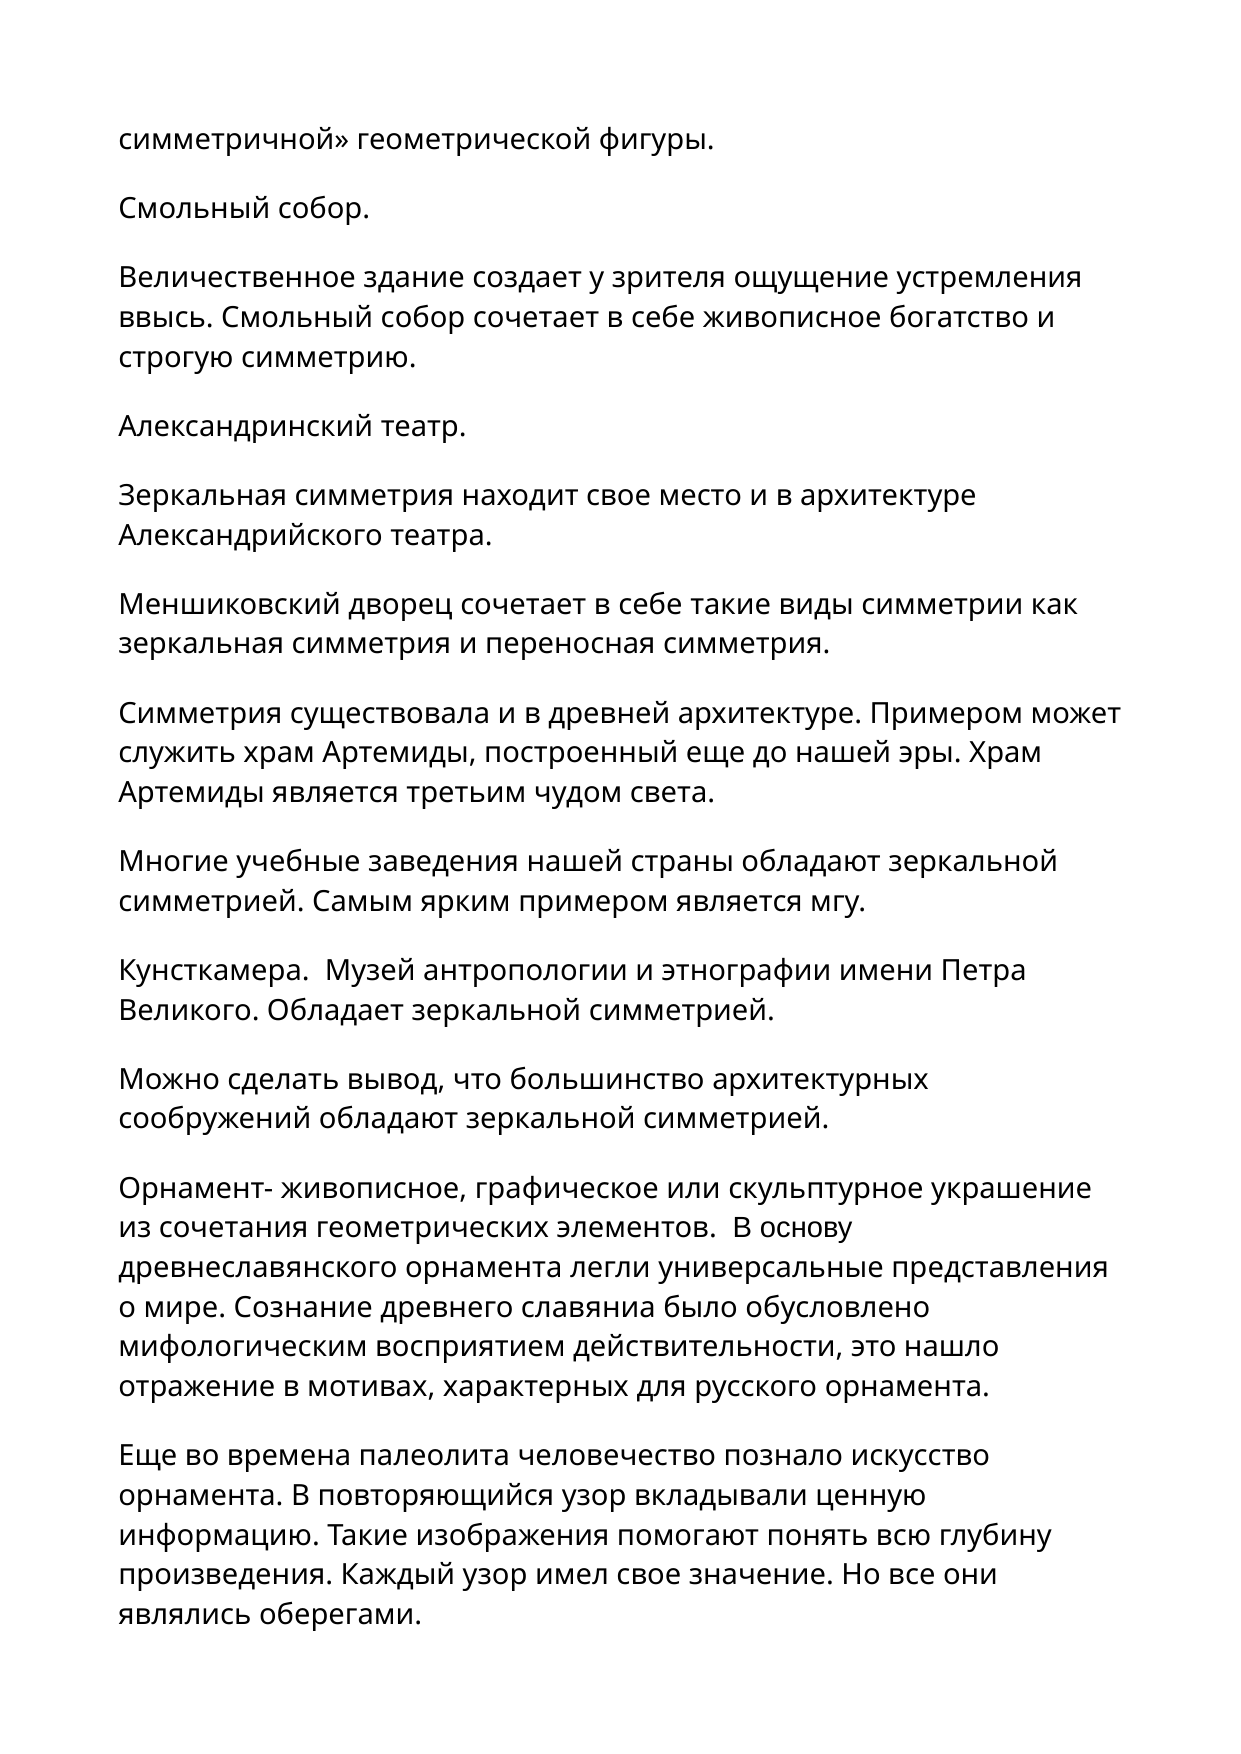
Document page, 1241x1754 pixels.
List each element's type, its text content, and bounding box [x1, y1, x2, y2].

text Меншиковский дворец сочетает в себе такие виды симметрии как зеркальная симметрия и переносная симметрия. [118, 583, 1122, 662]
text Орнамент- живописное, графическое или скульптурное украшение из сочетания геометрических элементов. В основу древнеславянского орнамента легли универсальные представления о мире. Сознание древнего славяниа было обусловлено мифологическим восприятием действительности, это нашло отражение в мотивах, характерных для русского орнамента. [118, 1167, 1122, 1405]
text Зеркальная симметрия находит свое место и в архитектуре Александрийского театра. [118, 474, 1122, 553]
text Еще во времена палеолита человечество познало искусство орнамента. В повторяющийся узор вкладывали ценную информацию. Такие изображения помогают понять всю глубину произведения. Каждый узор имел свое значение. Но все они являлись оберегами. [118, 1434, 1122, 1633]
text Симметрия существовала и в древней архитектуре. Примером может служить храм Артемиды, построенный еще до нашей эры. Храм Артемиды является третьим чудом света. [118, 692, 1122, 811]
text Александринский театр. [118, 405, 1122, 445]
text Величественное здание создает у зрителя ощущение устремления ввысь. Смольный собор сочетает в себе живописное богатство и строгую симметрию. [118, 256, 1122, 376]
text Смольный собор. [118, 187, 1122, 227]
text симметричной» геометрической фигуры. [118, 118, 1122, 158]
text Кунсткамера. Музей антропологии и этнографии имени Петра Великого. Обладает зеркальной симметрией. [118, 949, 1122, 1029]
text Многие учебные заведения нашей страны обладают зеркальной симметрией. Самым ярким примером является мгу. [118, 840, 1122, 920]
text Можно сделать вывод, что большинство архитектурных сообружений обладают зеркальной симметрией. [118, 1058, 1122, 1137]
